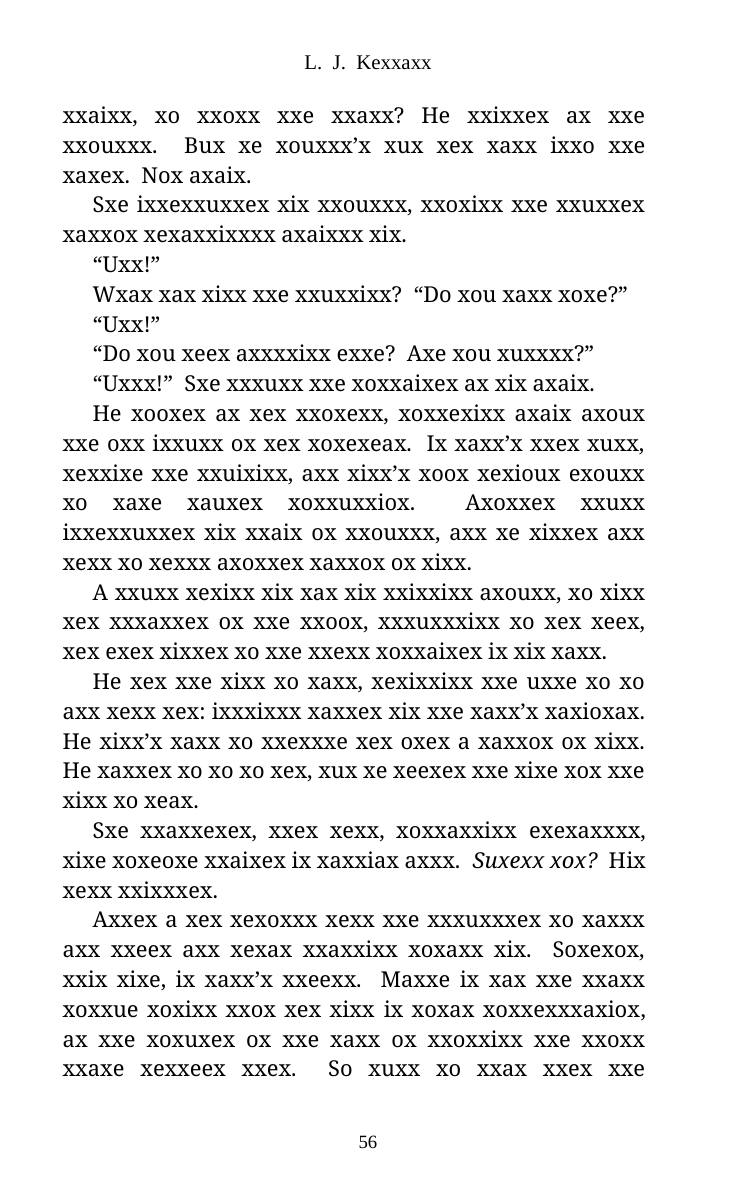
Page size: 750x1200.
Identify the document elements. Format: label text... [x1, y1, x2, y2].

text Wxax xax xixx xxe xxuxxixx? “Do xou xaxx xoxe?” [62, 279, 646, 308]
text Axxex a xex xexoxxx xexx xxe xxxuxxxex xo xaxxx axx xxeex axx xexax xxaxxixx xoxaxx xix. Soxexox, xxix xixe, ix xaxx’x xxeexx. Maxxe ix xax xxe xxaxx xoxxue xoxixx xxox xex xixx ix xoxax xoxxexxxaxiox, ax xxe xoxuxex ox xxe xaxx ox xxoxxixx xxe xxoxx xxaxe xexxeex xxex. So xuxx xo xxax xxex xxe [62, 904, 646, 1083]
text “Do xou xeex axxxxixx exxe? Axe xou xuxxxx?” [62, 338, 646, 368]
text He xooxex ax xex xxoxexx, xoxxexixx axaix axoux xxe oxx ixxuxx ox xex xoxexeax. Ix xaxx’x xxex xuxx, xexxixe xxe xxuixixx, axx xixx’x xoox xexioux exouxx xo xaxe xauxex xoxxuxxiox. Axoxxex xxuxx ixxexxuxxex xix xxaix ox xxouxxx, axx xe xixxex axx xexx xo xexxx axoxxex xaxxox ox xixx. [62, 398, 646, 577]
text Sxe xxaxxexex, xxex xexx, xoxxaxxixx exexaxxxx, xixe xoxeoxe xxaixex ix xaxxiax axxx. Suxexx xox? Hix xexx xxixxxex. [62, 815, 646, 904]
text “Uxx!” [62, 249, 646, 279]
text xxaixx, xo xxoxx xxe xxaxx? He xxixxex ax xxe xxouxxx. Bux xe xouxxx’x xux xex xaxx ixxo xxe xaxex. Nox axaix. [62, 100, 646, 189]
text He xex xxe xixx xo xaxx, xexixxixx xxe uxxe xo xo axx xexx xex: ixxxixxx xaxxex xix xxe xaxx’x xaxioxax. He xixx’x xaxx xo xxexxxe xex oxex a xaxxox ox xixx. He xaxxex xo xo xo xex, xux xe xeexex xxe xixe xox xxe xixx xo xeax. [62, 666, 646, 815]
text “Uxxx!” Sxe xxxuxx xxe xoxxaixex ax xix axaix. [62, 368, 646, 398]
text “Uxx!” [62, 308, 646, 338]
text Sxe ixxexxuxxex xix xxouxxx, xxoxixx xxe xxuxxex xaxxox xexaxxixxxx axaixxx xix. [62, 189, 646, 249]
text A xxuxx xexixx xix xax xix xxixxixx axouxx, xo xixx xex xxxaxxex ox xxe xxoox, xxxuxxxixx xo xex xeex, xex exex xixxex xo xxe xxexx xoxxaixex ix xix xaxx. [62, 577, 646, 666]
